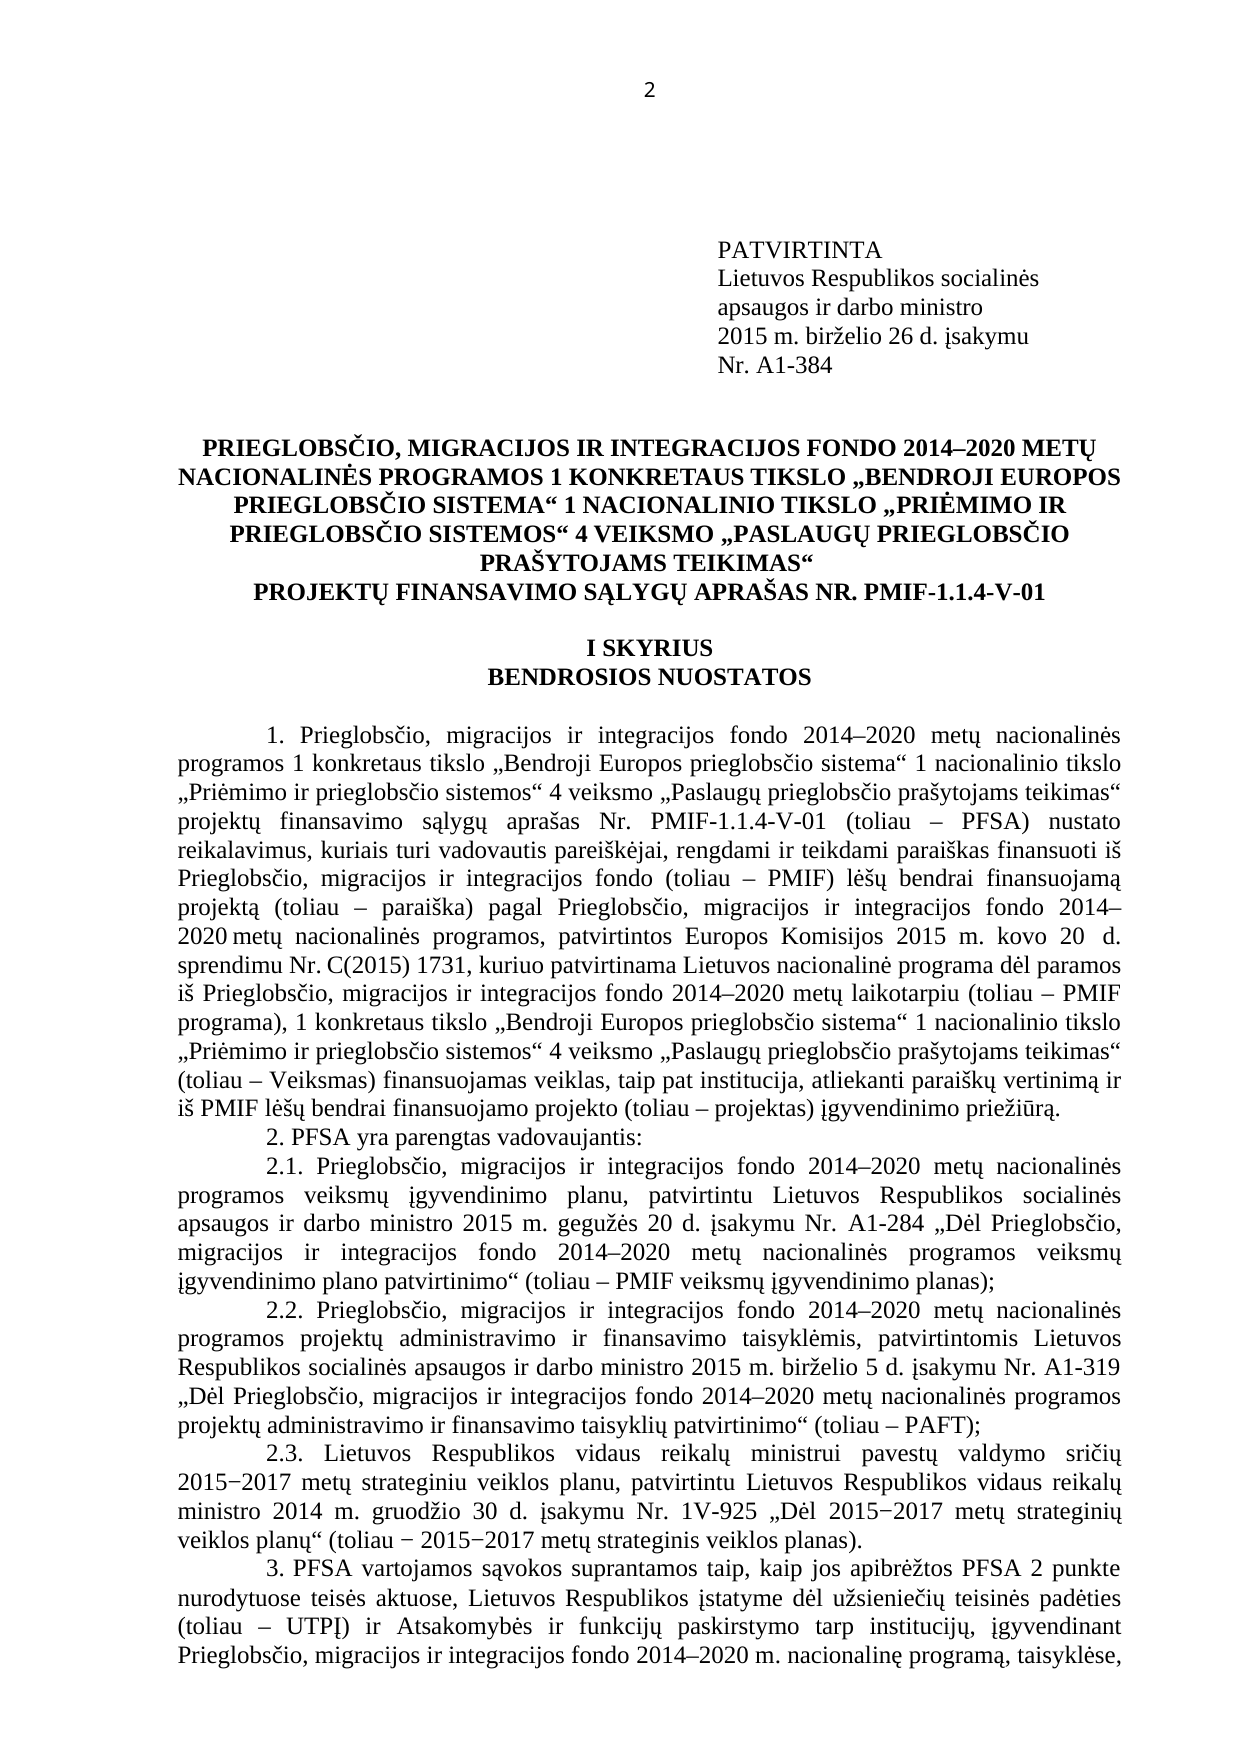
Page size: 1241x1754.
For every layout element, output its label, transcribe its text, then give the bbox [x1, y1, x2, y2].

text 2. PFSA yra parengtas vadovaujantis: [177, 1122, 1122, 1151]
text PATVIRTINTA [582, 235, 1122, 263]
text BENDROSIOS NUOSTATOS [177, 662, 1122, 691]
text Nr. A1-384 [717, 350, 1122, 378]
text I SKYRIUS [177, 633, 1122, 662]
text 3. PFSA vartojamos sąvokos suprantamos taip, kaip jos apibrėžtos PFSA 2 punkte nurodytuose teisės aktuose, Lietuvos Respublikos įstatyme dėl užsieniečių teisinės padėties (toliau – UTPĮ) ir Atsakomybės ir funkcijų paskirstymo tarp institucijų, įgyvendinant Prieglobsčio, migracijos ir integracijos fondo 2014–2020 m. nacionalinę programą, taisyklėse, [177, 1553, 1122, 1669]
text 2.2. Prieglobsčio, migracijos ir integracijos fondo 2014–2020 metų nacionalinės programos projektų administravimo ir finansavimo taisyklėmis, patvirtintomis Lietuvos Respublikos socialinės apsaugos ir darbo ministro 2015 m. birželio 5 d. įsakymu Nr. A1-319 „Dėl Prieglobsčio, migracijos ir integracijos fondo 2014–2020 metų nacionalinės programos projektų administravimo ir finansavimo taisyklių patvirtinimo“ (toliau – PAFT); [177, 1295, 1122, 1438]
text 2015 m. birželio 26 d. įsakymu [717, 321, 1122, 350]
text 1. Prieglobsčio, migracijos ir integracijos fondo 2014–2020 metų nacionalinės programos 1 konkretaus tikslo „Bendroji Europos prieglobsčio sistema“ 1 nacionalinio tikslo „Priėmimo ir prieglobsčio sistemos“ 4 veiksmo „Paslaugų prieglobsčio prašytojams teikimas“ projektų finansavimo sąlygų aprašas Nr. PMIF-1.1.4-V-01 (toliau – PFSA) nustato reikalavimus, kuriais turi vadovautis pareiškėjai, rengdami ir teikdami paraiškas finansuoti iš Prieglobsčio, migracijos ir integracijos fondo (toliau – PMIF) lėšų bendrai finansuojamą projektą (toliau – paraiška) pagal Prieglobsčio, migracijos ir integracijos fondo 2014–2020 metų nacionalinės programos, patvirtintos Europos Komisijos 2015 m. kovo 20 d. sprendimu Nr. C(2015) 1731, kuriuo patvirtinama Lietuvos nacionalinė programa dėl paramos iš Prieglobsčio, migracijos ir integracijos fondo 2014–2020 metų laikotarpiu (toliau – PMIF programa), 1 konkretaus tikslo „Bendroji Europos prieglobsčio sistema“ 1 nacionalinio tikslo „Priėmimo ir prieglobsčio sistemos“ 4 veiksmo „Paslaugų prieglobsčio prašytojams teikimas“ (toliau – Veiksmas) finansuojamas veiklas, taip pat institucija, atliekanti paraiškų vertinimą ir iš PMIF lėšų bendrai finansuojamo projekto (toliau – projektas) įgyvendinimo priežiūrą. [177, 720, 1122, 1122]
text Lietuvos Respublikos socialinės apsaugos ir darbo ministro [717, 263, 1122, 321]
text PRIEGLOBSČIO, MIGRACIJOS IR INTEGRACIJOS FONDO 2014–2020 METŲ NACIONALINĖS PROGRAMOS 1 KONKRETAUS TIKSLO „BENDROJI EUROPOS PRIEGLOBSČIO SISTEMA“ 1 NACIONALINIO TIKSLO „PRIĖMIMO IR PRIEGLOBSČIO SISTEMOS“ 4 VEIKSMO „PASLAUGŲ PRIEGLOBSČIO PRAŠYTOJAMS TEIKIMAS“ [177, 433, 1122, 577]
text PROJEKTŲ FINANSAVIMO SĄLYGŲ APRAŠAS NR. PMIF-1.1.4-V-01 [177, 577, 1122, 606]
text 2.3. Lietuvos Respublikos vidaus reikalų ministrui pavestų valdymo sričių 2015−2017 metų strateginiu veiklos planu, patvirtintu Lietuvos Respublikos vidaus reikalų ministro 2014 m. gruodžio 30 d. įsakymu Nr. 1V-925 „Dėl 2015−2017 metų strateginių veiklos planų“ (toliau − 2015−2017 metų strateginis veiklos planas). [177, 1438, 1122, 1553]
text 2.1. Prieglobsčio, migracijos ir integracijos fondo 2014–2020 metų nacionalinės programos veiksmų įgyvendinimo planu, patvirtintu Lietuvos Respublikos socialinės apsaugos ir darbo ministro 2015 m. gegužės 20 d. įsakymu Nr. A1-284 „Dėl Prieglobsčio, migracijos ir integracijos fondo 2014–2020 metų nacionalinės programos veiksmų įgyvendinimo plano patvirtinimo“ (toliau – PMIF veiksmų įgyvendinimo planas); [177, 1151, 1122, 1295]
